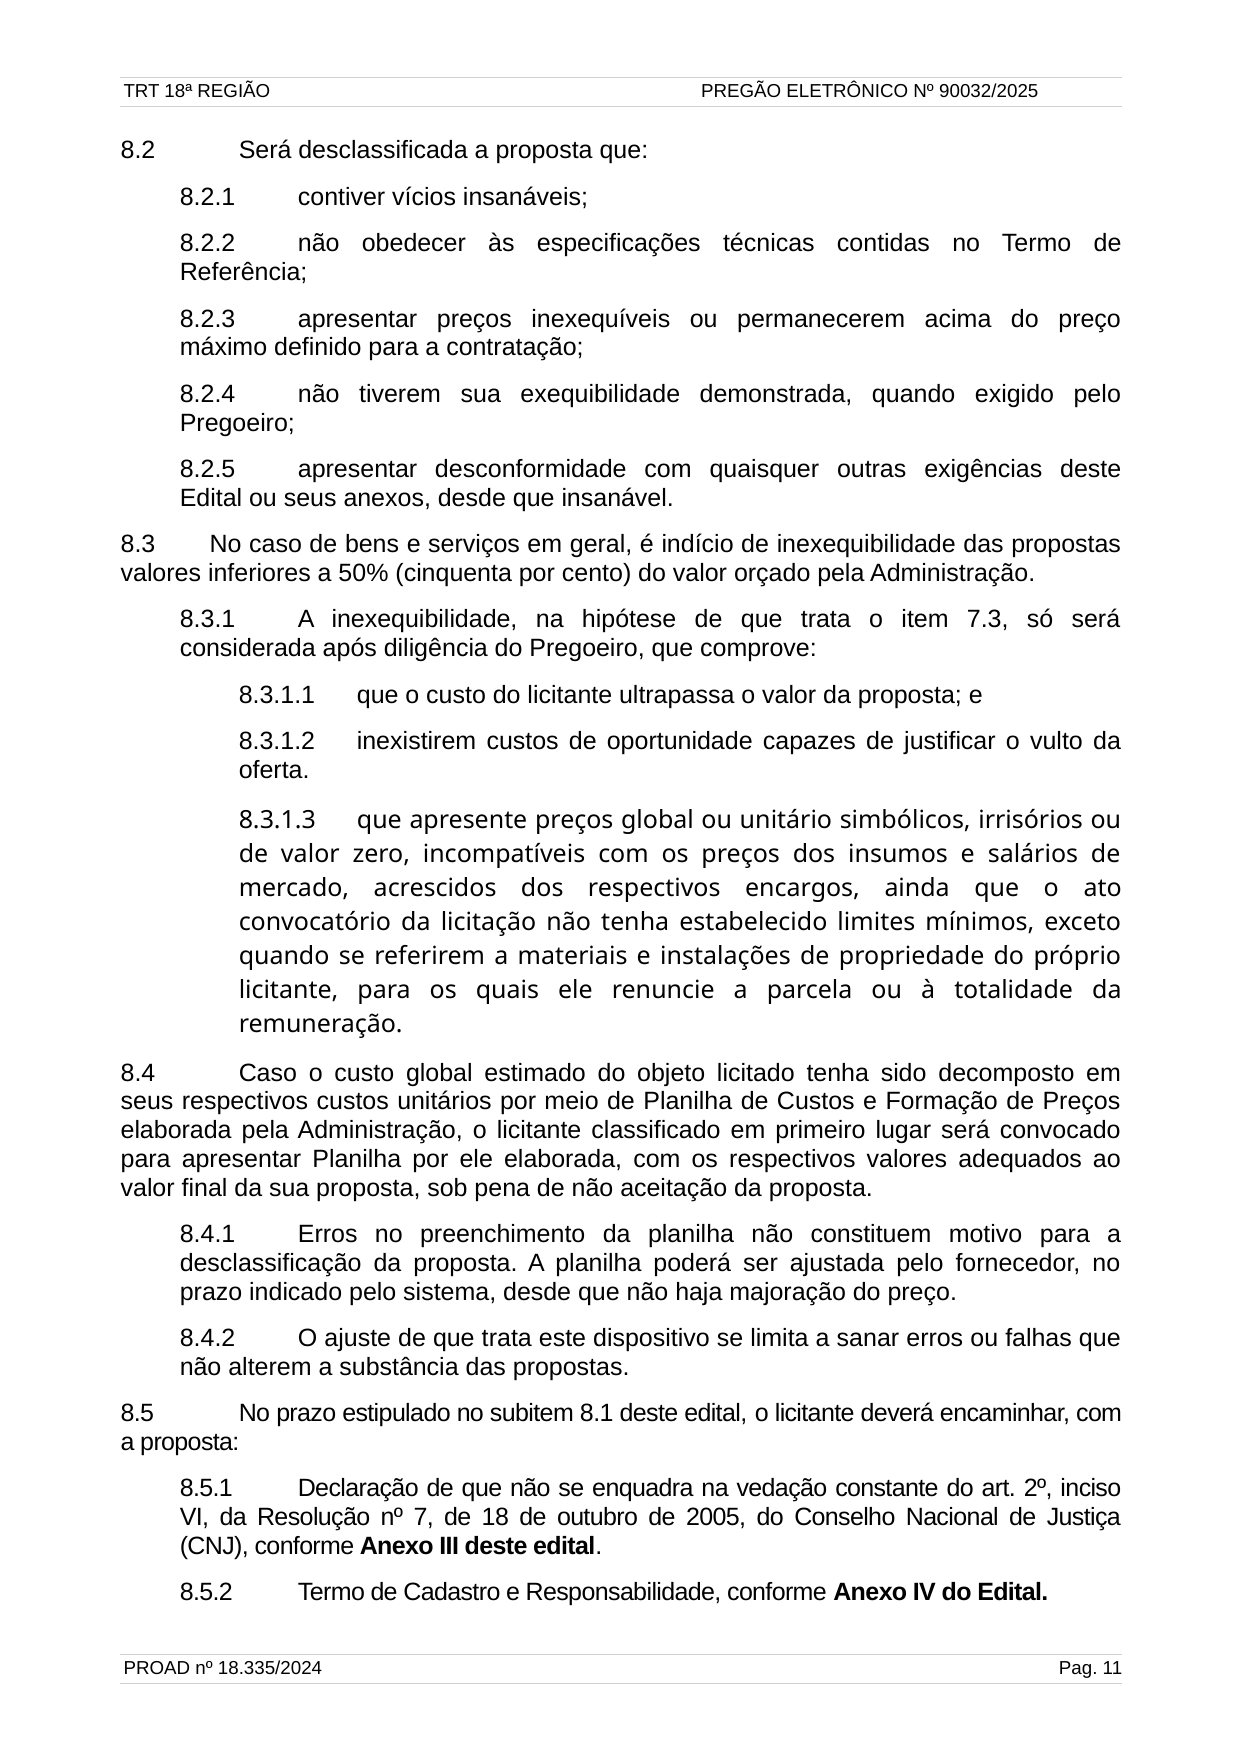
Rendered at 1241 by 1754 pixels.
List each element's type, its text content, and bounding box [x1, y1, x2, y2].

text 8.3.1.1 que o custo do licitante ultrapassa o valor da proposta; e [238, 680, 1122, 708]
text 8.4.2 O ajuste de que trata este dispositivo se limita a sanar erros ou falhas que não alterem a substância das propostas. [179, 1323, 1122, 1380]
text 8.3.1.3 que apresente preços global ou unitário simbólicos, irrisórios ou de valor zero, incompatíveis com os preços dos insumos e salários de mercado, acrescidos dos respectivos encargos, ainda que o ato convocatório da licitação não tenha estabelecido limites mínimos, exceto quando se referirem a materiais e instalações de propriedade do próprio licitante, para os quais ele renuncie a parcela ou à totalidade da remuneração. [238, 801, 1122, 1040]
text 8.4 Caso o custo global estimado do objeto licitado tenha sido decomposto em seus respectivos custos unitários por meio de Planilha de Custos e Formação de Preços elaborada pela Administração, o licitante classificado em primeiro lugar será convocado para apresentar Planilha por ele elaborada, com os respectivos valores adequados ao valor final da sua proposta, sob pena de não aceitação da proposta. [120, 1057, 1122, 1201]
text 8.3.1.2 inexistirem custos de oportunidade capazes de justificar o vulto da oferta. [238, 726, 1122, 784]
text 8.2.4 não tiverem sua exequibilidade demonstrada, quando exigido pelo Pregoeiro; [179, 379, 1122, 436]
text 8.2.5 apresentar desconformidade com quaisquer outras exigências deste Edital ou seus anexos, desde que insanável. [179, 454, 1122, 512]
text 8.2.3 apresentar preços inexequíveis ou permanecerem acima do preço máximo definido para a contratação; [179, 304, 1122, 361]
text 8.2.1 contiver vícios insanáveis; [179, 182, 1122, 211]
text 8.5 No prazo estipulado no subitem 8.1 deste edital, o licitante deverá encaminhar, com a proposta: [120, 1398, 1122, 1456]
text 8.4.1 Erros no preenchimento da planilha não constituem motivo para a desclassificação da proposta. A planilha poderá ser ajustada pelo fornecedor, no prazo indicado pelo sistema, desde que não haja majoração do preço. [179, 1219, 1122, 1305]
text 8.2 Será desclassificada a proposta que: [120, 136, 1122, 164]
text 8.5.1 Declaração de que não se enquadra na vedação constante do art. 2º, inciso VI, da Resolução nº 7, de 18 de outubro de 2005, do Conselho Nacional de Justiça (CNJ), conforme Anexo III deste edital. [179, 1473, 1122, 1559]
text 8.2.2 não obedecer às especificações técnicas contidas no Termo de Referência; [179, 228, 1122, 286]
text 8.3.1 A inexequibilidade, na hipótese de que trata o item 7.3, só será considerada após diligência do Pregoeiro, que comprove: [179, 604, 1122, 662]
text 8.3 No caso de bens e serviços em geral, é indício de inexequibilidade das propostas valores inferiores a 50% (cinquenta por cento) do valor orçado pela Administração. [120, 529, 1122, 587]
text 8.5.2 Termo de Cadastro e Responsabilidade, conforme Anexo IV do Edital. [179, 1577, 1122, 1606]
